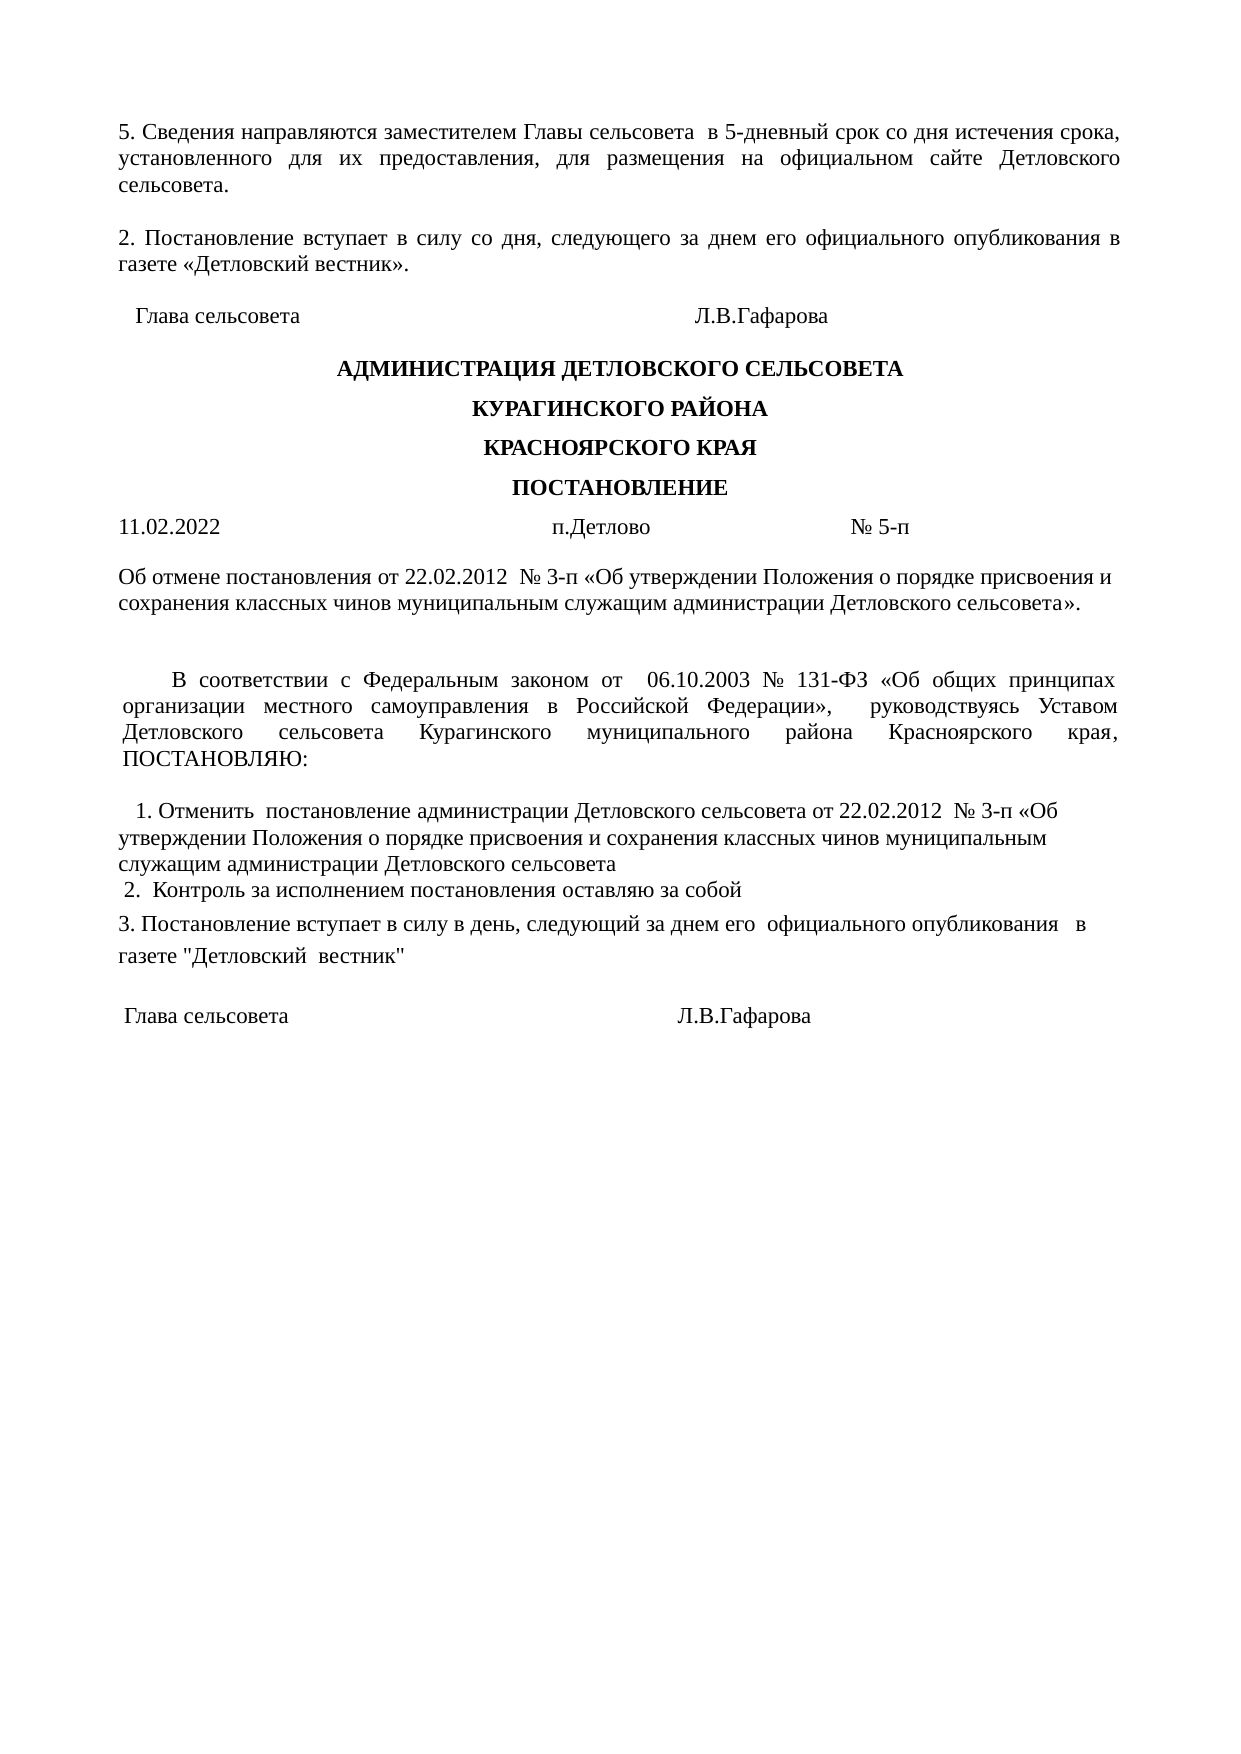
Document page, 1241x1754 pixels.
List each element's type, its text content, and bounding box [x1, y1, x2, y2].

text 2. Постановление вступает в силу со дня, следующего за днем его официального опубликования в газете «Детловский вестник». [118, 223, 1122, 276]
text 3. Постановление вступает в силу в день, следующий за днем его официального опубликования в газете "Детловский вестник" [118, 903, 1122, 969]
text ПОСТАНОВЛЕНИЕ [118, 474, 1122, 500]
text Глава сельсовета Л.В.Гафарова [118, 303, 1122, 329]
text В соответствии с Федеральным законом от 06.10.2003 № 131-ФЗ «Об общих принципах организации местного самоуправления в Российской Федерации», руководствуясь Уставом Детловского сельсовета Курагинского муниципального района Красноярского края, ПОСТАНОВЛЯЮ: [122, 666, 1118, 771]
text 11.02.2022 п.Детлово № 5-п [118, 513, 1122, 539]
text АДМИНИСТРАЦИЯ ДЕТЛОВСКОГО СЕЛЬСОВЕТА [118, 355, 1122, 382]
text 2. Контроль за исполнением постановления оставляю за собой [118, 877, 1122, 903]
text КУРАГИНСКОГО РАЙОНА [118, 395, 1122, 421]
text 5. Сведения направляются заместителем Главы сельсовета в 5-дневный срок со дня истечения срока, установленного для их предоставления, для размещения на официальном сайте Детловского сельсовета. [118, 118, 1122, 197]
text КРАСНОЯРСКОГО КРАЯ [118, 434, 1122, 461]
text Глава сельсовета Л.В.Гафарова [118, 1002, 1122, 1028]
text Об отмене постановления от 22.02.2012 № 3-п «Об утверждении Положения о порядке присвоения и сохранения классных чинов муниципальным служащим администрации Детловского сельсовета». [118, 563, 1122, 616]
text 1. Отменить постановление администрации Детловского сельсовета от 22.02.2012 № 3-п «Об утверждении Положения о порядке присвоения и сохранения классных чинов муниципальным служащим администрации Детловского сельсовета [118, 797, 1122, 877]
